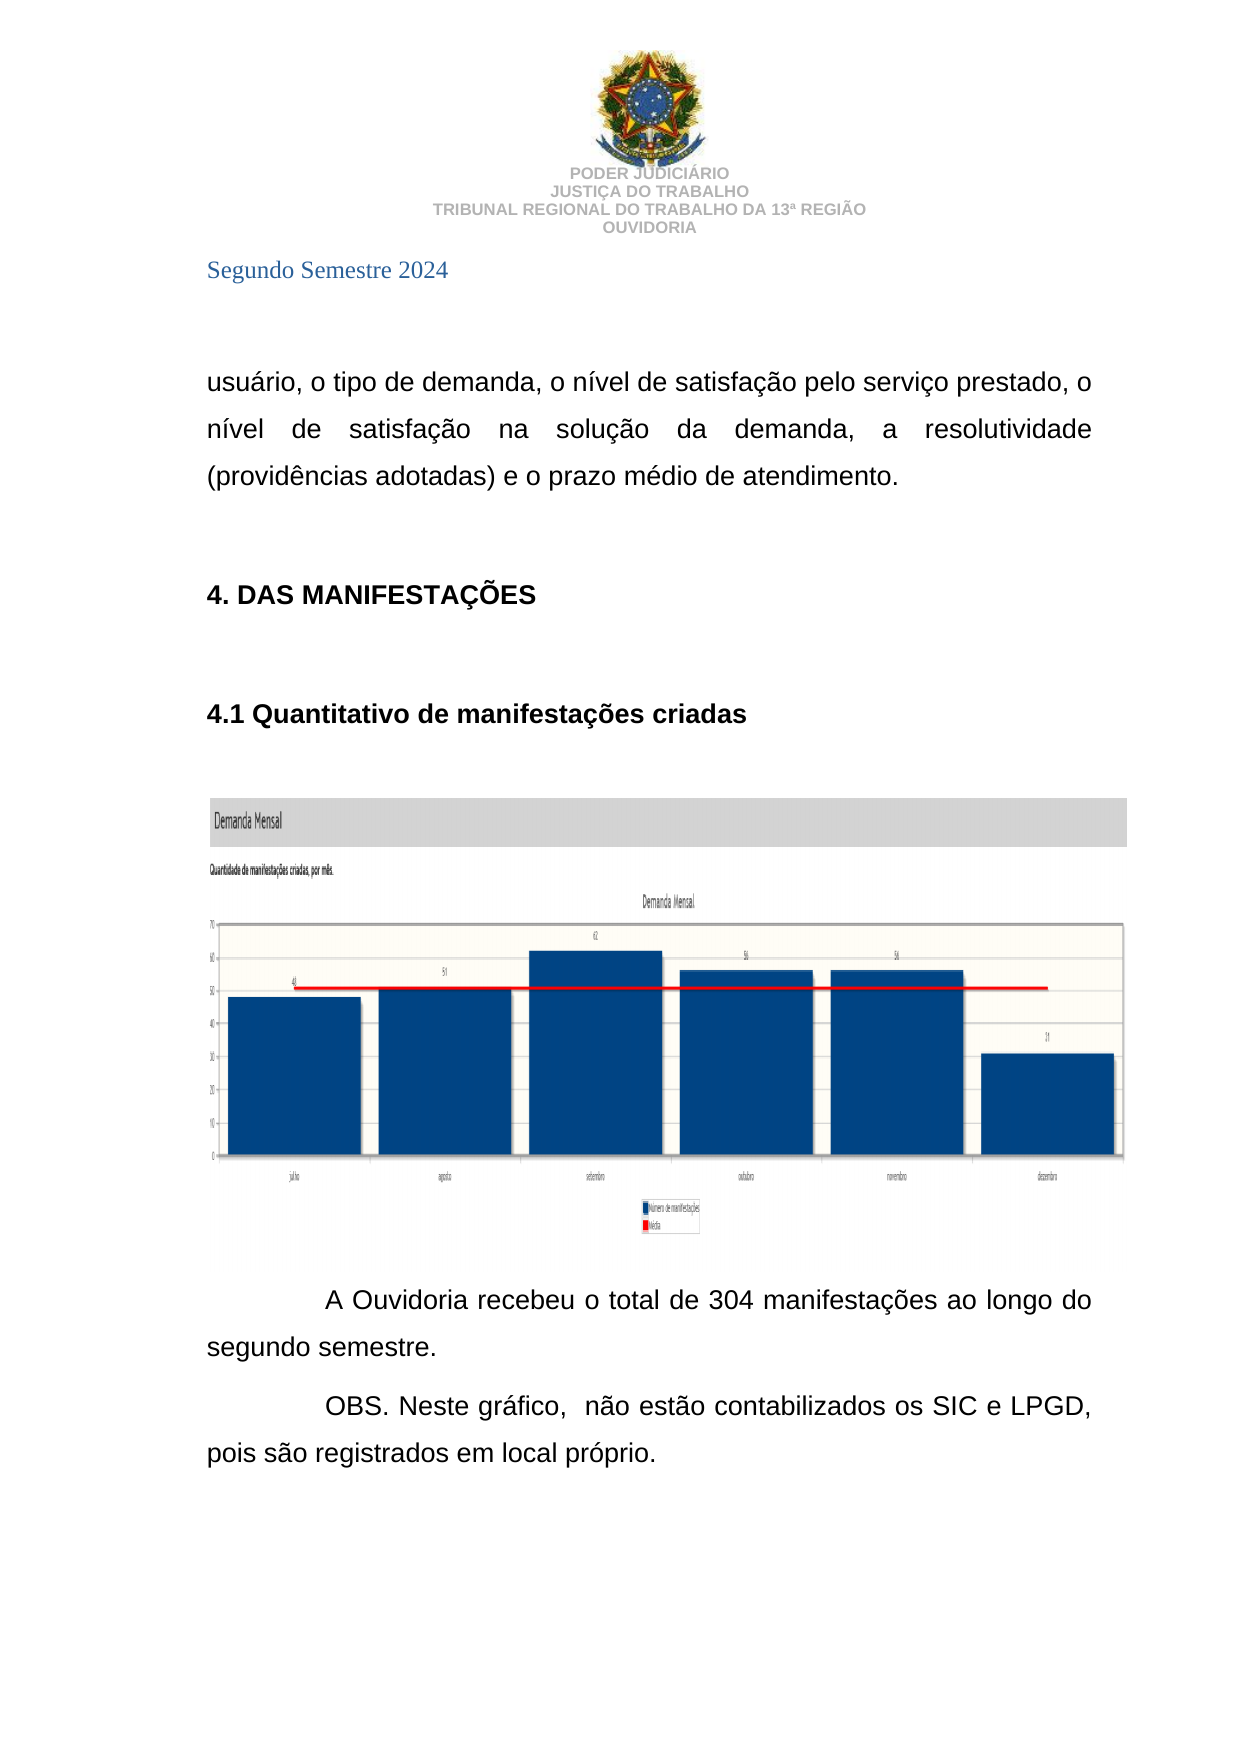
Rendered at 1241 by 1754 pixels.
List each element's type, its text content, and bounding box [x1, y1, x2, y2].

picture [206, 798, 1127, 1272]
text 4. DAS MANIFESTAÇÕES [207, 579, 1093, 610]
text usuário, o tipo de demanda, o nível de satisfação pelo serviço prestado, o nível de satisfação na solução da demanda, a resolutividade (providências adotadas) e o prazo médio de atendimento. [207, 366, 1093, 491]
text 4.1 Quantitativo de manifestações criadas [207, 698, 1093, 729]
text OBS. Neste gráfico, não estão contabilizados os SIC e LPGD, pois são registrados em local próprio. [207, 1390, 1093, 1468]
picture [590, 50, 709, 170]
text A Ouvidoria recebeu o total de 304 manifestações ao longo do segundo semestre. [207, 1284, 1093, 1362]
